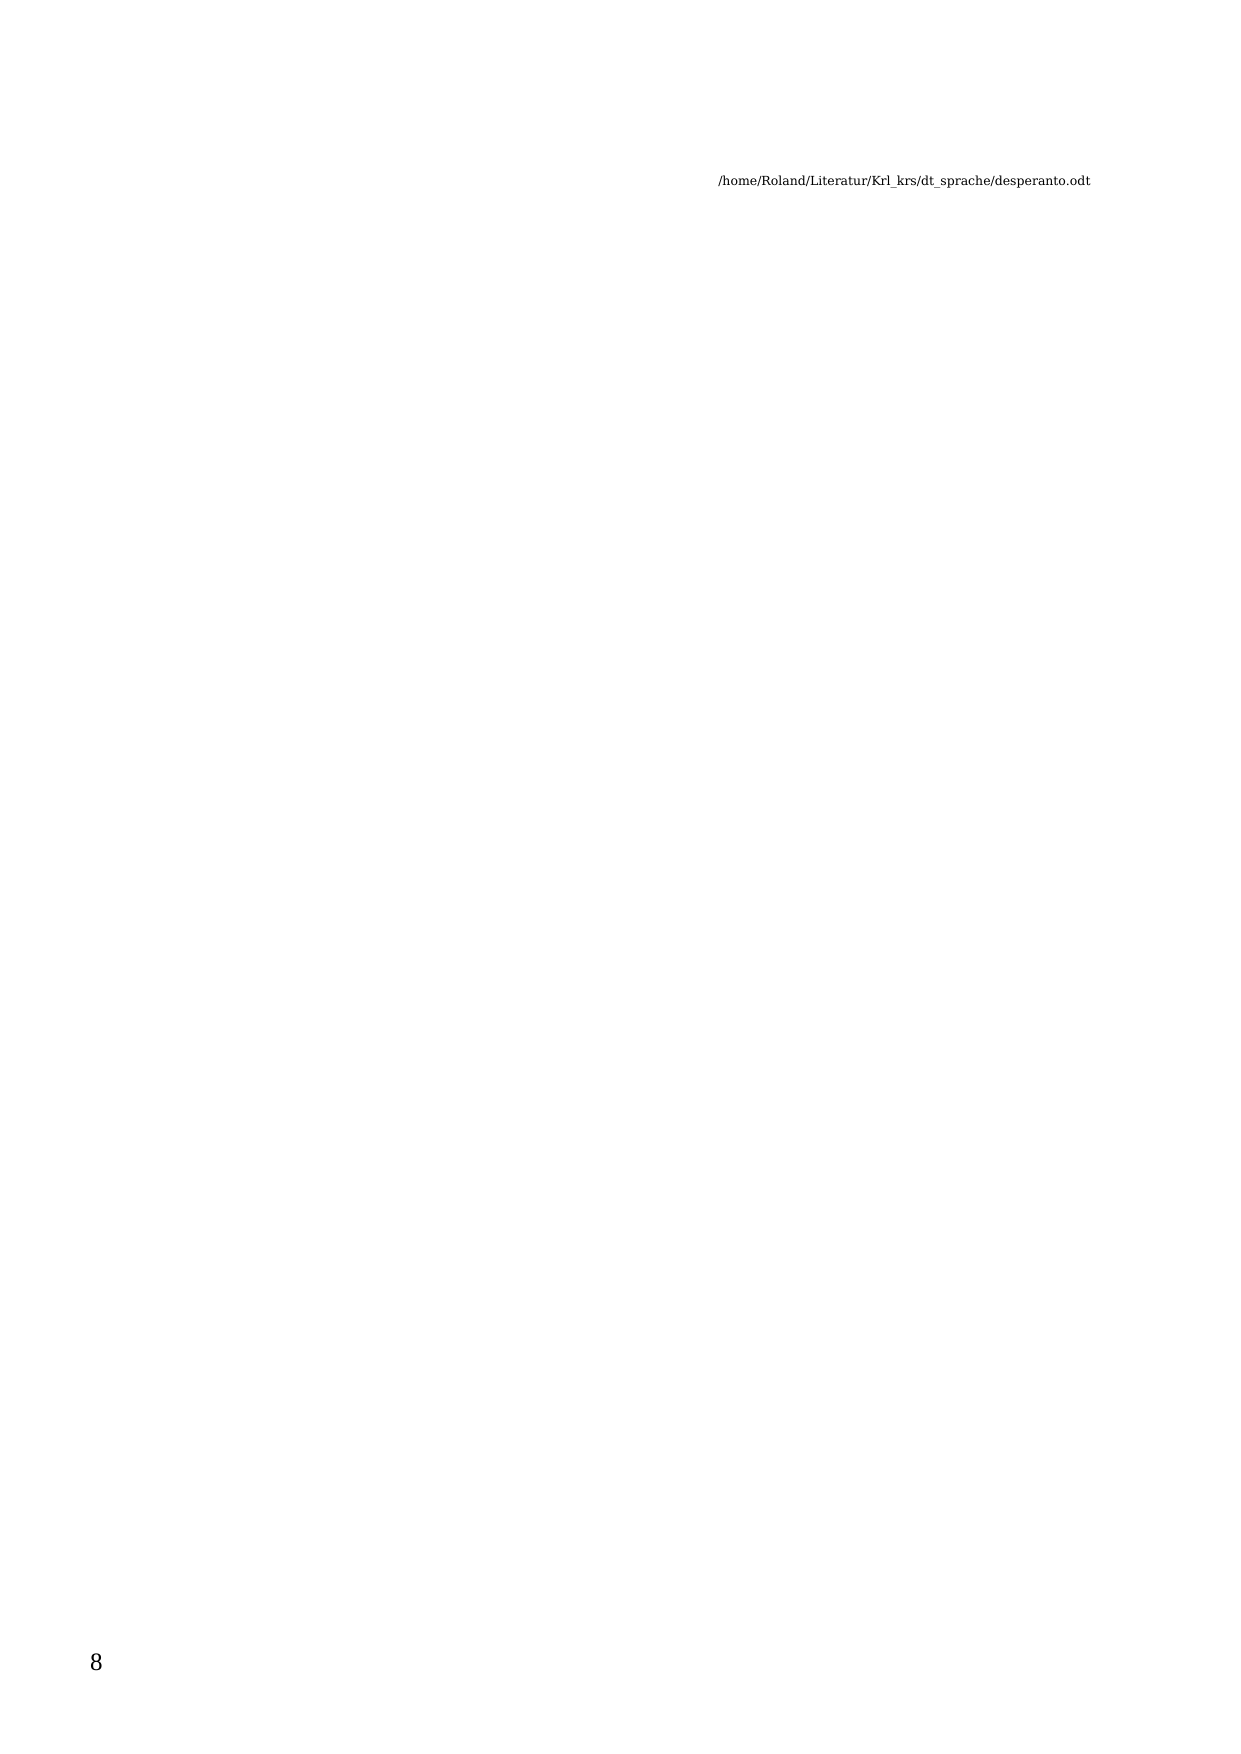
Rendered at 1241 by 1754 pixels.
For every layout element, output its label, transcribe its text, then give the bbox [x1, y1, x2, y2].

text /home/Roland/Literatur/Krl_krs/dt_sprache/desperanto.odt [90, 162, 1091, 189]
